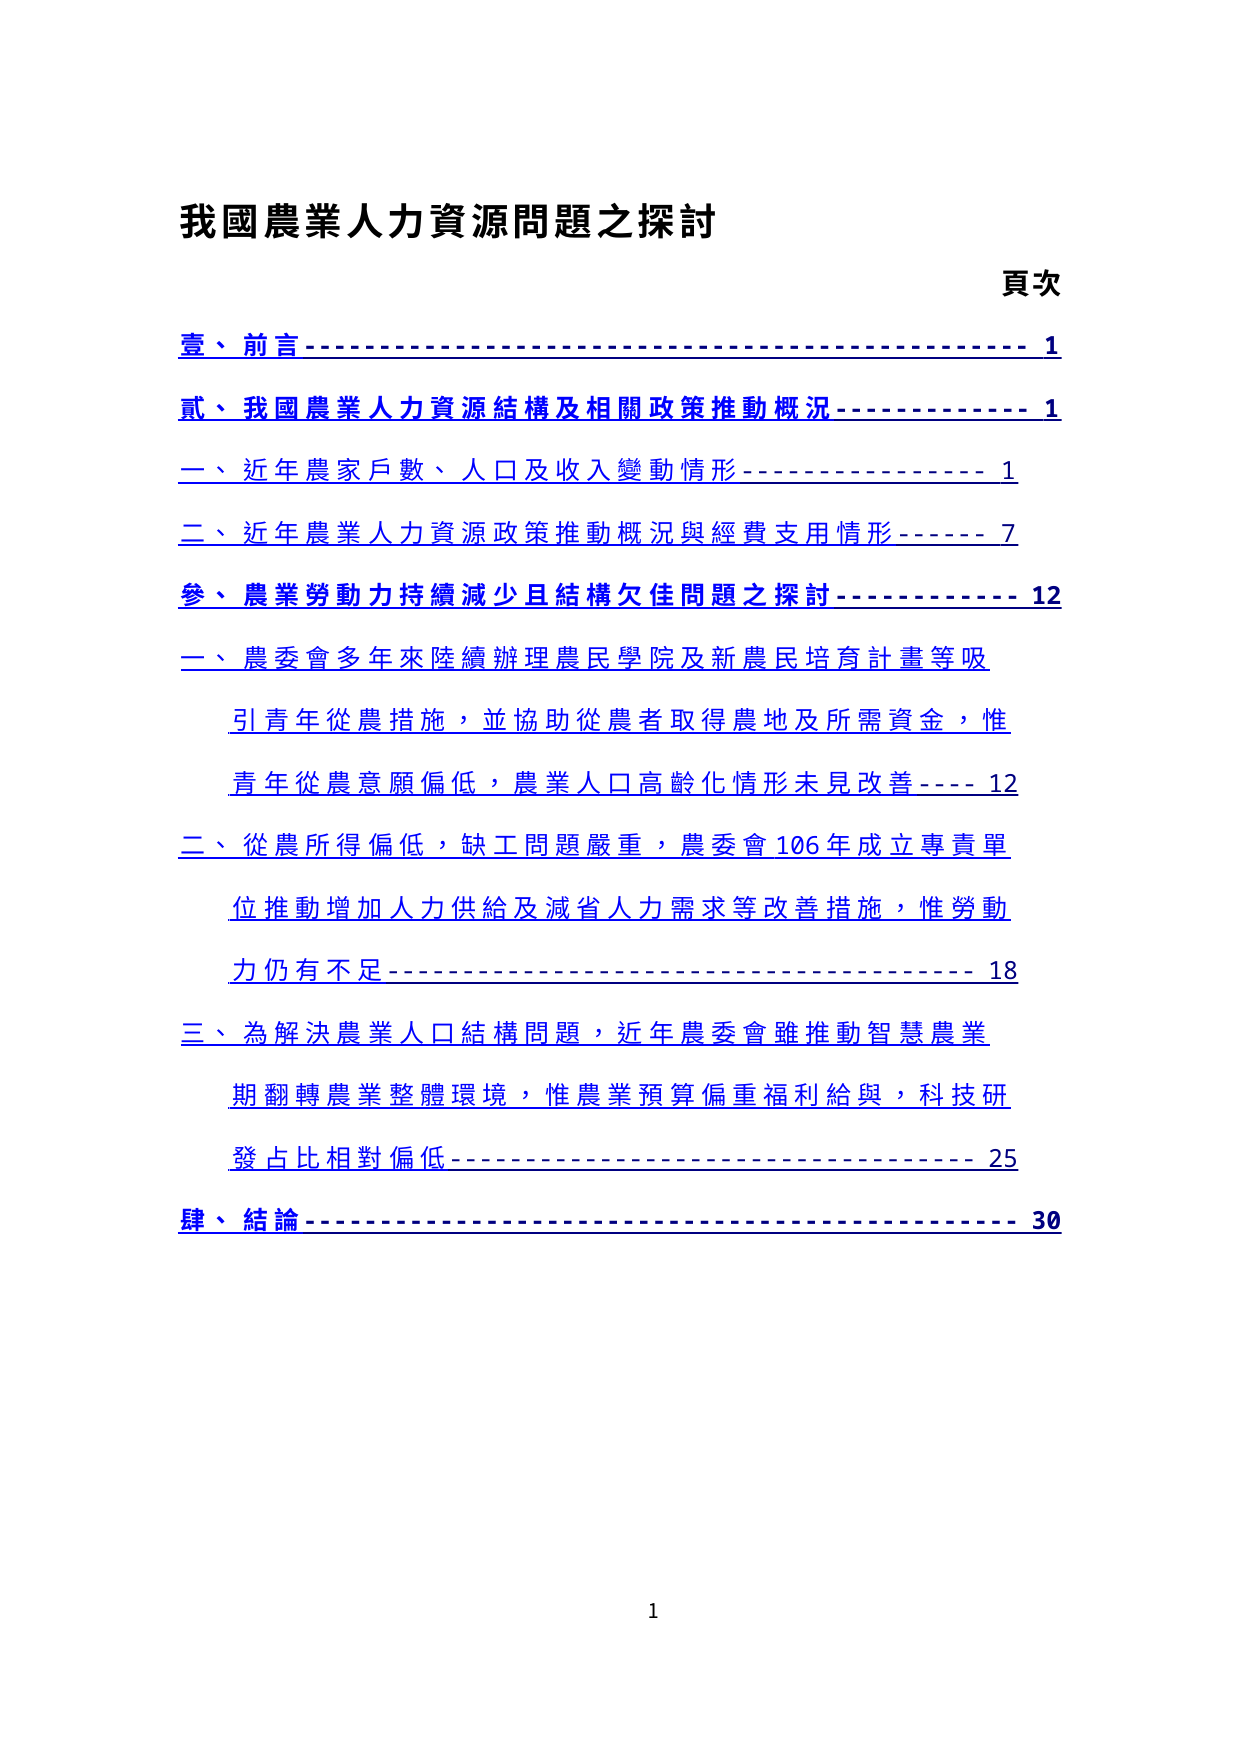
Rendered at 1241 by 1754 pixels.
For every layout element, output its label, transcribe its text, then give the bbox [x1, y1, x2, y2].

text 二、近年農業人力資源政策推動概況與經費支用情形 7 [177, 490, 1018, 544]
text 肆、結論 30 [177, 1177, 1063, 1240]
text [177, 483, 1018, 490]
text 壹、前言 1 [177, 302, 1063, 365]
text 一、近年農家戶數、人口及收入變動情形 1 [177, 427, 1018, 482]
text 頁次 [177, 240, 1063, 302]
text [177, 545, 1018, 552]
text 我國農業人力資源問題之探討 [177, 177, 1063, 240]
text 二、從農所得偏低，缺工問題嚴重，農委會106年成立專責單位推動增加人力供給及減省人力需求等改善措施，惟勞動力仍有不足 18 [177, 802, 1018, 990]
text 三、為解決農業人口結構問題，近年農委會雖推動智慧農業期翻轉農業整體環境，惟農業預算偏重福利給與，科技研發占比相對偏低 25 [177, 990, 1018, 1177]
text 一、農委會多年來陸續辦理農民學院及新農民培育計畫等吸引青年從農措施，並協助從農者取得農地及所需資金，惟青年從農意願偏低，農業人口高齡化情形未見改善 12 [177, 615, 1018, 802]
text 參、農業勞動力持續減少且結構欠佳問題之探討 12 [177, 552, 1063, 615]
text 貳、我國農業人力資源結構及相關政策推動概況 1 [177, 365, 1063, 427]
